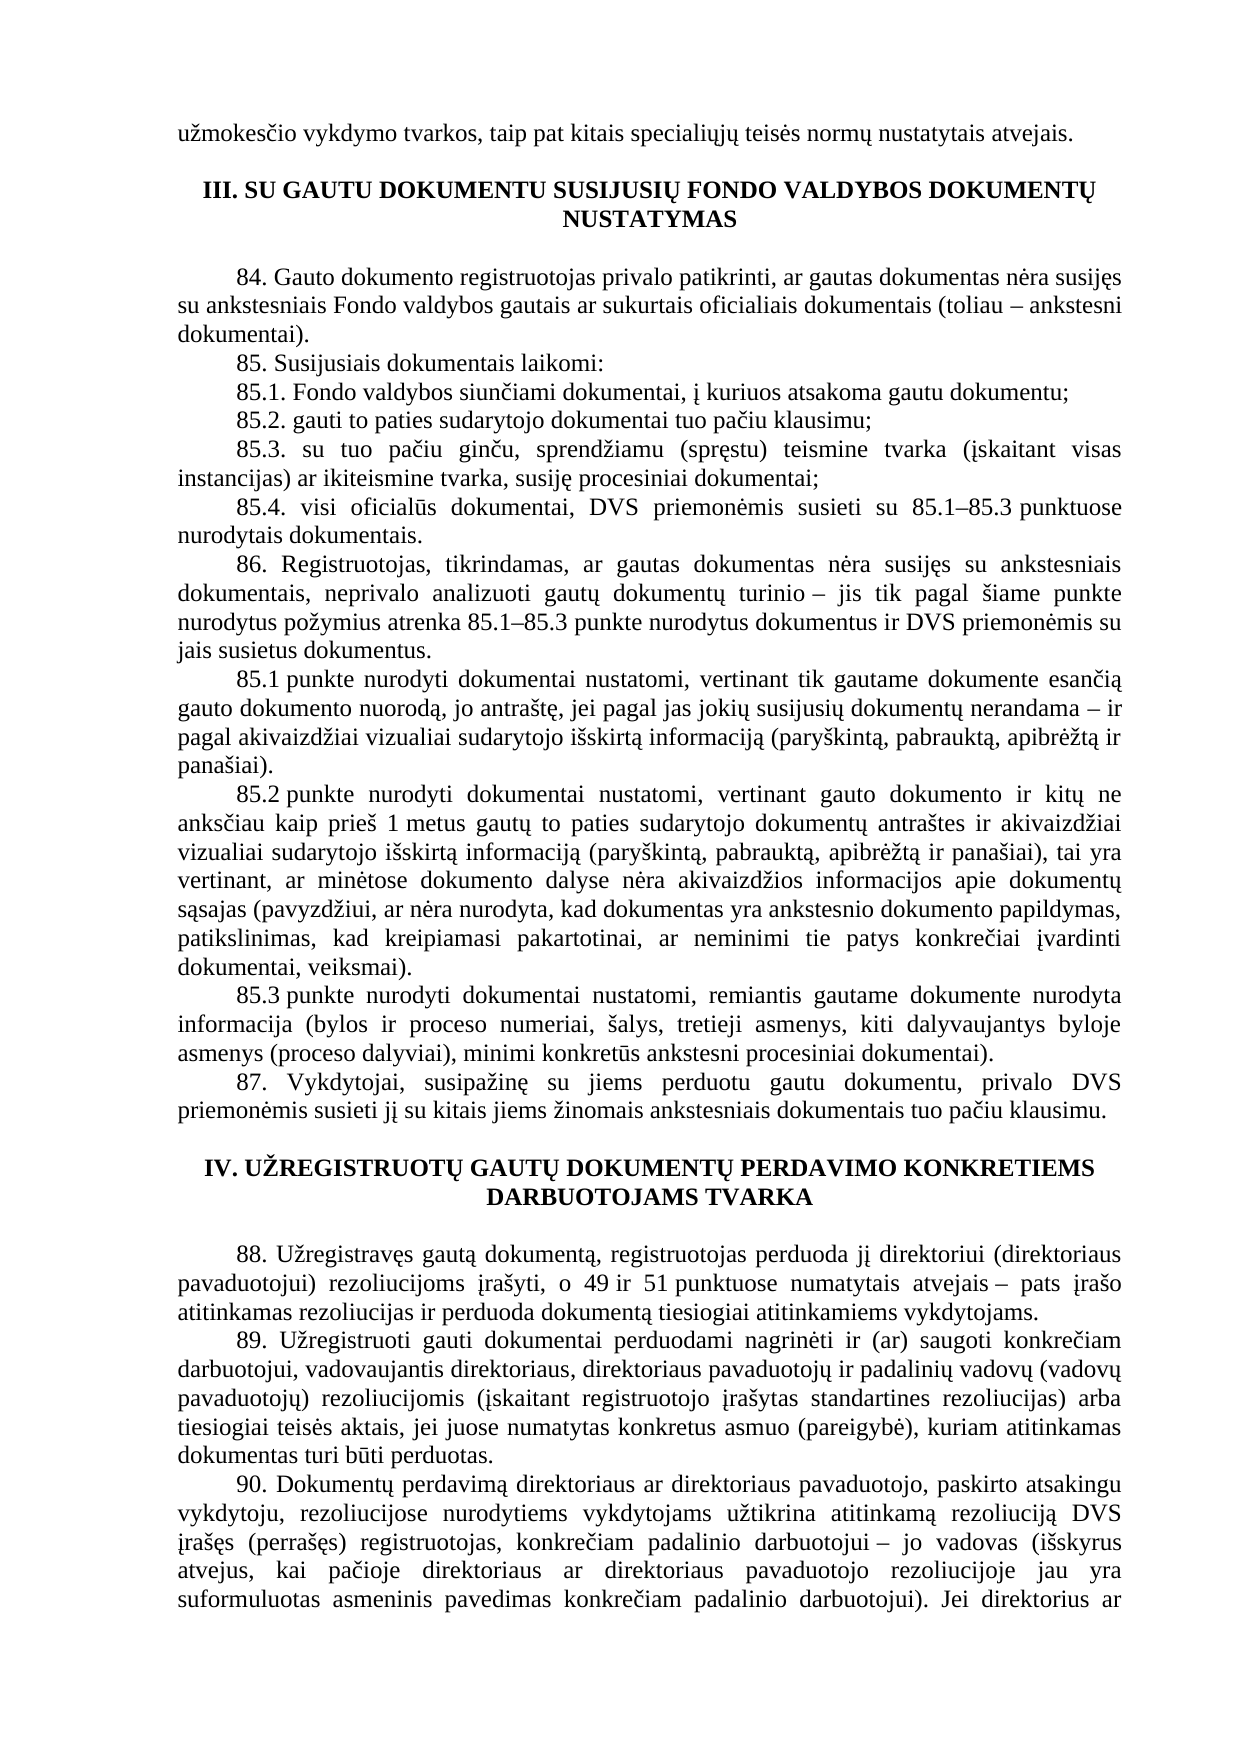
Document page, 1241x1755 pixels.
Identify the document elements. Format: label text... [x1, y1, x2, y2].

text 85.2. gauti to paties sudarytojo dokumentai tuo pačiu klausimu; [177, 406, 1122, 434]
text III. Su gautu dokumentu susijusių Fondo valdybos dokumentų nustatymas [177, 176, 1122, 233]
text 88. Užregistravęs gautą dokumentą, registruotojas perduoda jį direktoriui (direktoriaus pavaduotojui) rezoliucijoms įrašyti, o 49 ir 51 punktuose numatytais atvejais – pats įrašo atitinkamas rezoliucijas ir perduoda dokumentą tiesiogiai atitinkamiems vykdytojams. [177, 1239, 1122, 1326]
text 89. Užregistruoti gauti dokumentai perduodami nagrinėti ir (ar) saugoti konkrečiam darbuotojui, vadovaujantis direktoriaus, direktoriaus pavaduotojų ir padalinių vadovų (vadovų pavaduotojų) rezoliucijomis (įskaitant registruotojo įrašytas standartines rezoliucijas) arba tiesiogiai teisės aktais, jei juose numatytas konkretus asmuo (pareigybė), kuriam atitinkamas dokumentas turi būti perduotas. [177, 1326, 1122, 1469]
text 85.2 punkte nurodyti dokumentai nustatomi, vertinant gauto dokumento ir kitų ne anksčiau kaip prieš 1 metus gautų to paties sudarytojo dokumentų antraštes ir akivaizdžiai vizualiai sudarytojo išskirtą informaciją (paryškintą, pabrauktą, apibrėžtą ir panašiai), tai yra vertinant, ar minėtose dokumento dalyse nėra akivaizdžios informacijos apie dokumentų sąsajas (pavyzdžiui, ar nėra nurodyta, kad dokumentas yra ankstesnio dokumento papildymas, patikslinimas, kad kreipiamasi pakartotinai, ar neminimi tie patys konkrečiai įvardinti dokumentai, veiksmai). [177, 779, 1122, 981]
text 85. Susijusiais dokumentais laikomi: [177, 348, 1122, 377]
text 85.4. visi oficialūs dokumentai, DVS priemonėmis susieti su 85.1–85.3 punktuose nurodytais dokumentais. [177, 492, 1122, 549]
text 85.1. Fondo valdybos siunčiami dokumentai, į kuriuos atsakoma gautu dokumentu; [177, 377, 1122, 406]
text 86. Registruotojas, tikrindamas, ar gautas dokumentas nėra susijęs su ankstesniais dokumentais, neprivalo analizuoti gautų dokumentų turinio – jis tik pagal šiame punkte nurodytus požymius atrenka 85.1–85.3 punkte nurodytus dokumentus ir DVS priemonėmis su jais susietus dokumentus. [177, 549, 1122, 664]
text IV. užregistruotų Gautų dokumentų perdavimo konkretiems darbuotojams tvarka [177, 1153, 1122, 1211]
text 84. Gauto dokumento registruotojas privalo patikrinti, ar gautas dokumentas nėra susijęs su ankstesniais Fondo valdybos gautais ar sukurtais oficialiais dokumentais (toliau – ankstesni dokumentai). [177, 262, 1122, 348]
text užmokesčio vykdymo tvarkos, taip pat kitais specialiųjų teisės normų nustatytais atvejais. [177, 118, 1122, 147]
text 87. Vykdytojai, susipažinę su jiems perduotu gautu dokumentu, privalo DVS priemonėmis susieti jį su kitais jiems žinomais ankstesniais dokumentais tuo pačiu klausimu. [177, 1067, 1122, 1124]
text 85.1 punkte nurodyti dokumentai nustatomi, vertinant tik gautame dokumente esančią gauto dokumento nuorodą, jo antraštę, jei pagal jas jokių susijusių dokumentų nerandama – ir pagal akivaizdžiai vizualiai sudarytojo išskirtą informaciją (paryškintą, pabrauktą, apibrėžtą ir panašiai). [177, 664, 1122, 779]
text 85.3 punkte nurodyti dokumentai nustatomi, remiantis gautame dokumente nurodyta informacija (bylos ir proceso numeriai, šalys, tretieji asmenys, kiti dalyvaujantys byloje asmenys (proceso dalyviai), minimi konkretūs ankstesni procesiniai dokumentai). [177, 981, 1122, 1067]
text 90. Dokumentų perdavimą direktoriaus ar direktoriaus pavaduotojo, paskirto atsakingu vykdytoju, rezoliucijose nurodytiems vykdytojams užtikrina atitinkamą rezoliuciją DVS įrašęs (perrašęs) registruotojas, konkrečiam padalinio darbuotojui – jo vadovas (išskyrus atvejus, kai pačioje direktoriaus ar direktoriaus pavaduotojo rezoliucijoje jau yra suformuluotas asmeninis pavedimas konkrečiam padalinio darbuotojui). Jei direktorius ar [177, 1469, 1122, 1613]
text 85.3. su tuo pačiu ginču, sprendžiamu (spręstu) teismine tvarka (įskaitant visas instancijas) ar ikiteismine tvarka, susiję procesiniai dokumentai; [177, 434, 1122, 492]
